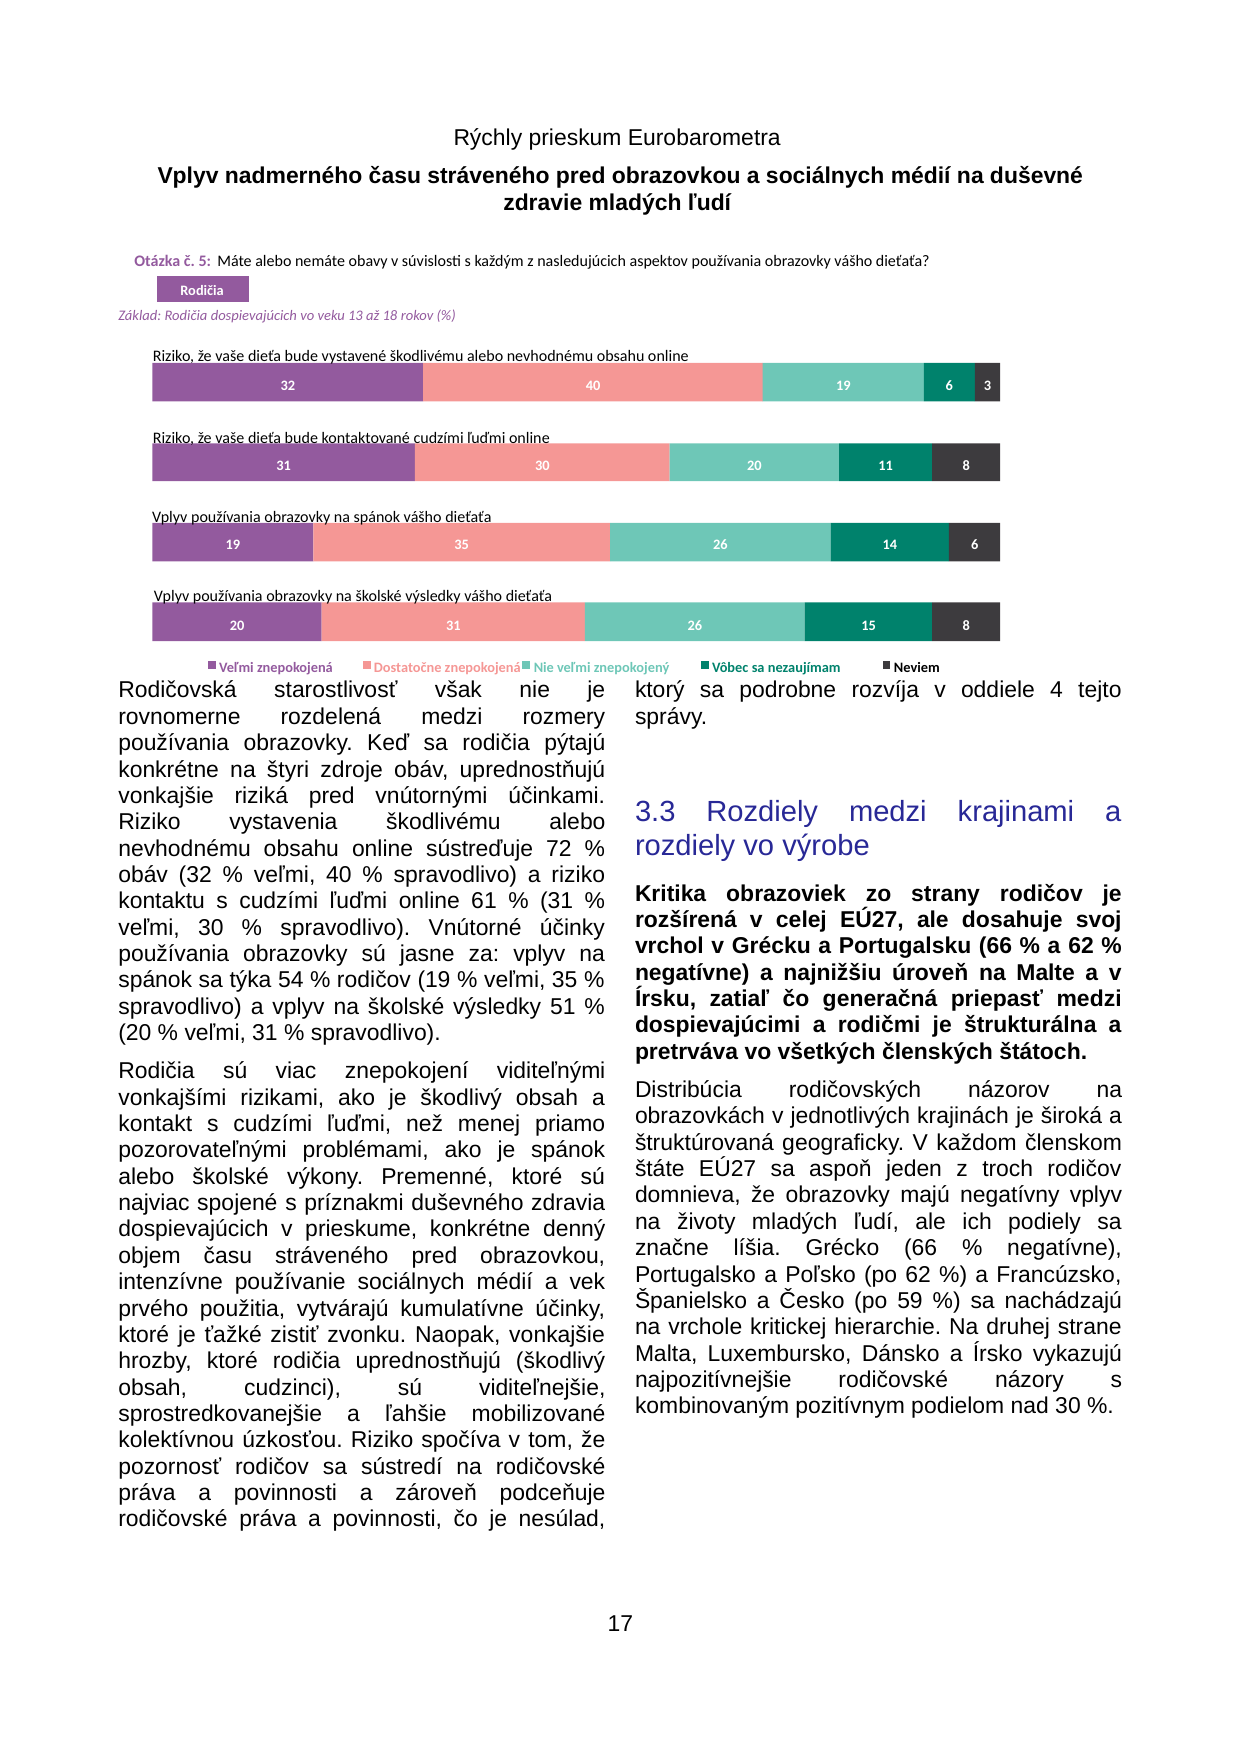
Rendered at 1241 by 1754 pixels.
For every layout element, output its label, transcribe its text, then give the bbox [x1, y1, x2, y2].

text Rodičia sú viac znepokojení viditeľnými vonkajšími rizikami, ako je škodlivý obsah a kontakt s cudzími ľuďmi, než menej priamo pozorovateľnými problémami, ako je spánok alebo školské výkony. Premenné, ktoré sú najviac spojené s príznakmi duševného zdravia dospievajúcich v prieskume, konkrétne denný objem času stráveného pred obrazovkou, intenzívne používanie sociálnych médií a vek prvého použitia, vytvárajú kumulatívne účinky, ktoré je ťažké zistiť zvonku. Naopak, vonkajšie hrozby, ktoré rodičia uprednostňujú (škodlivý obsah, cudzinci), sú viditeľnejšie, sprostredkovanejšie a ľahšie mobilizované kolektívnou úzkosťou. Riziko spočíva v tom, že pozornosť rodičov sa sústredí na rodičovské práva a povinnosti a zároveň podceňuje rodičovské práva a povinnosti, čo je nesúlad, ktorý sa podrobne rozvíja v oddiele 4 tejto správy. [635, 250, 1122, 729]
text Rodičia sú viac znepokojení viditeľnými vonkajšími rizikami, ako je škodlivý obsah a kontakt s cudzími ľuďmi, než menej priamo pozorovateľnými problémami, ako je spánok alebo školské výkony. Premenné, ktoré sú najviac spojené s príznakmi duševného zdravia dospievajúcich v prieskume, konkrétne denný objem času stráveného pred obrazovkou, intenzívne používanie sociálnych médií a vek prvého použitia, vytvárajú kumulatívne účinky, ktoré je ťažké zistiť zvonku. Naopak, vonkajšie hrozby, ktoré rodičia uprednostňujú (škodlivý obsah, cudzinci), sú viditeľnejšie, sprostredkovanejšie a ľahšie mobilizované kolektívnou úzkosťou. Riziko spočíva v tom, že pozornosť rodičov sa sústredí na rodičovské práva a povinnosti a zároveň podceňuje rodičovské práva a povinnosti, čo je nesúlad, ktorý sa podrobne rozvíja v oddiele 4 tejto správy. [118, 1057, 605, 1532]
text Distribúcia rodičovských názorov na obrazovkách v jednotlivých krajinách je široká a štruktúrovaná geograficky. V každom členskom štáte EÚ27 sa aspoň jeden z troch rodičov domnieva, že obrazovky majú negatívny vplyv na životy mladých ľudí, ale ich podiely sa značne líšia. Grécko (66 % negatívne), Portugalsko a Poľsko (po 62 %) a Francúzsko, Španielsko a Česko (po 59 %) sa nachádzajú na vrchole kritickej hierarchie. Na druhej strane Malta, Luxembursko, Dánsko a Írsko vykazujú najpozitívnejšie rodičovské názory s kombinovaným pozitívnym podielom nad 30 %. [635, 1076, 1122, 1419]
text Rodičovská starostlivosť však nie je rovnomerne rozdelená medzi rozmery používania obrazovky. Keď sa rodičia pýtajú konkrétne na štyri zdroje obáv, uprednostňujú vonkajšie riziká pred vnútornými účinkami. Riziko vystavenia škodlivému alebo nevhodnému obsahu online sústreďuje 72 % obáv (32 % veľmi, 40 % spravodlivo) a riziko kontaktu s cudzími ľuďmi online 61 % (31 % veľmi, 30 % spravodlivo). Vnútorné účinky používania obrazovky sú jasne za: vplyv na spánok sa týka 54 % rodičov (19 % veľmi, 35 % spravodlivo) a vplyv na školské výsledky 51 % (20 % veľmi, 31 % spravodlivo). [118, 250, 605, 1045]
subtitle 3.3 Rozdiely medzi krajinami a rozdiely vo výrobe [635, 794, 1122, 861]
text Kritika obrazoviek zo strany rodičov je rozšírená v celej EÚ27, ale dosahuje svoj vrchol v Grécku a Portugalsku (66 % a 62 % negatívne) a najnižšiu úroveň na Malte a v Írsku, zatiaľ čo generačná priepasť medzi dospievajúcimi a rodičmi je štrukturálna a pretrváva vo všetkých členských štátoch. [635, 880, 1122, 1064]
